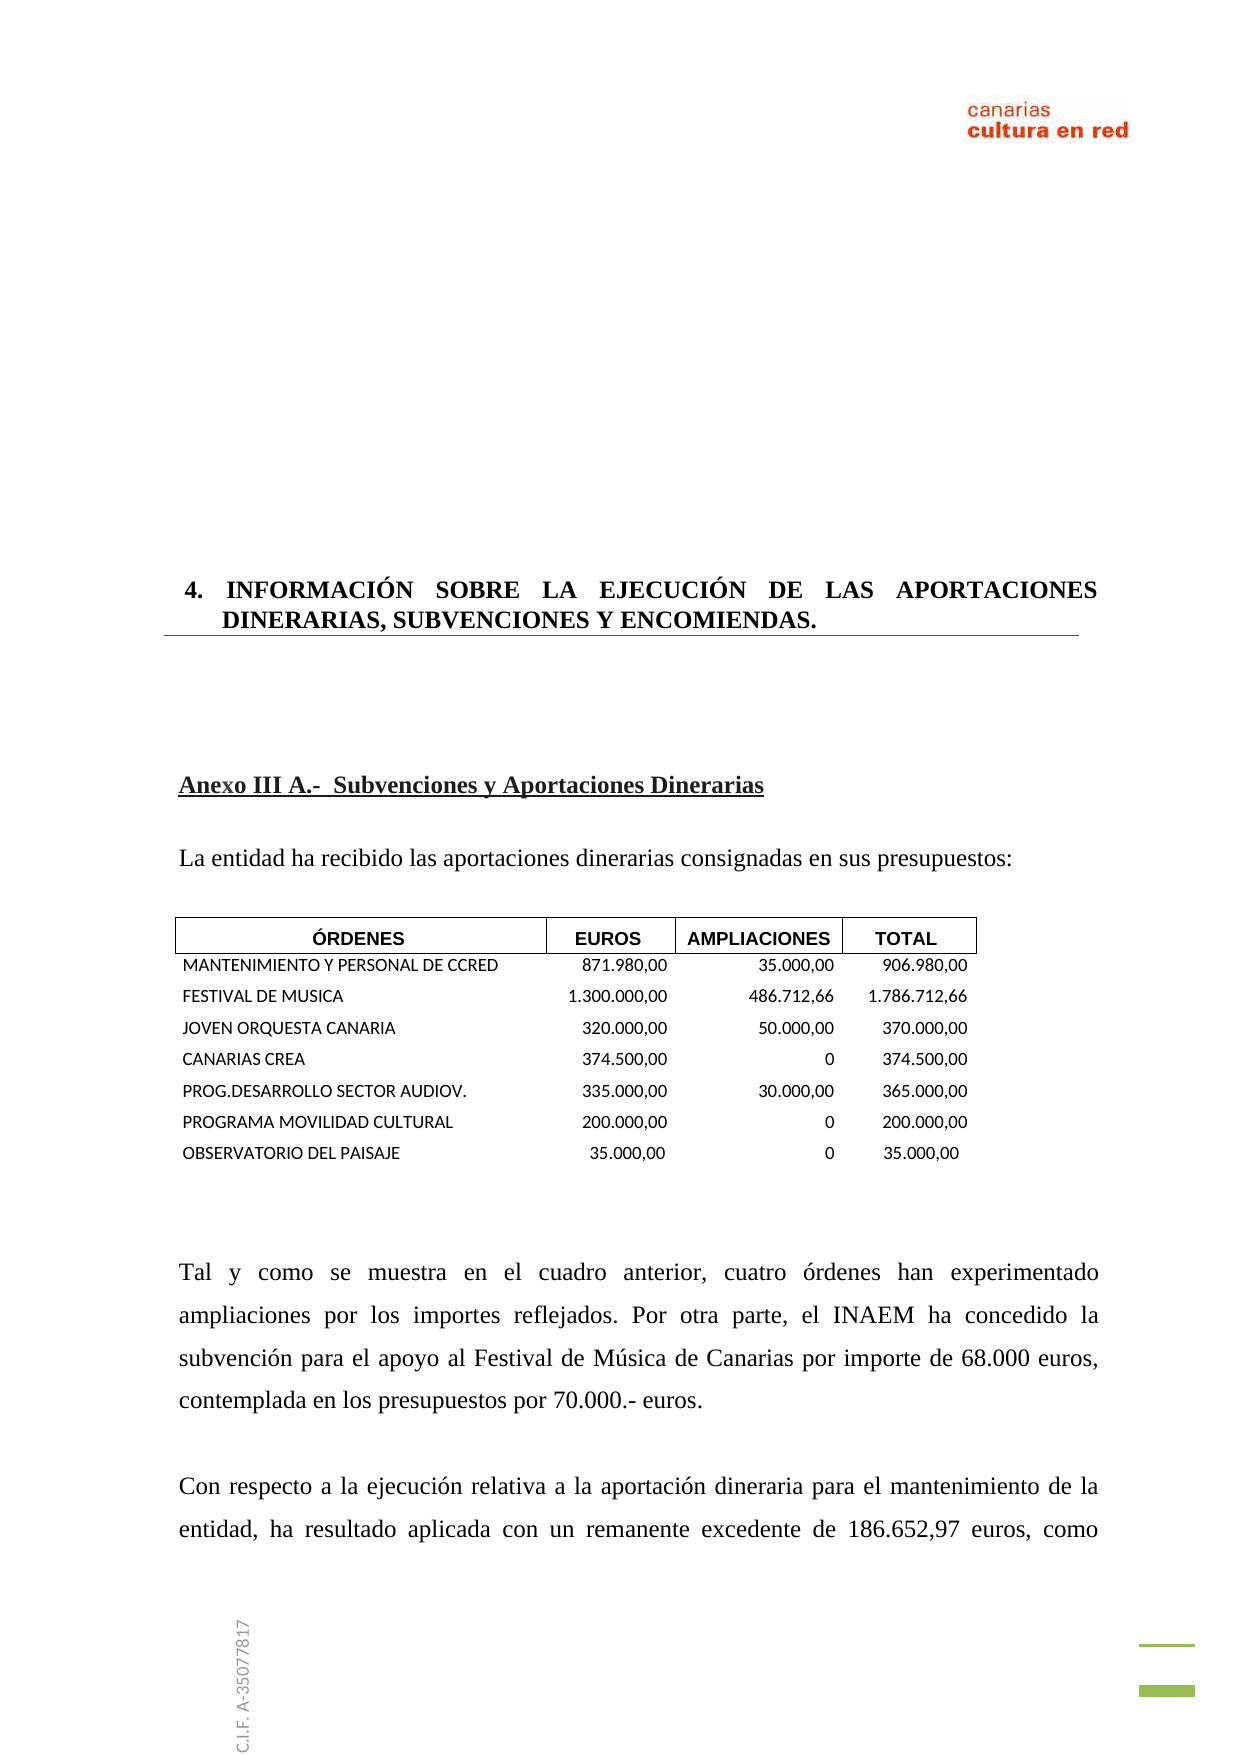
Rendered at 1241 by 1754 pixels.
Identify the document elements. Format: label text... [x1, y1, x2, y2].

table_cell 0 [686, 1048, 868, 1079]
table_cell [176, 1016, 182, 1047]
table_cell [176, 1079, 182, 1110]
table_cell [176, 954, 182, 984]
table_cell 1.786.712,66 [868, 984, 976, 1016]
table_cell 374.500,00 [568, 1048, 686, 1079]
table_header AMPLIACIONES [676, 918, 842, 952]
table_cell PROG.DESARROLLO SECTOR AUDIOV. [183, 1079, 568, 1110]
table_cell PROGRAMA MOVILIDAD CULTURAL [183, 1110, 568, 1141]
table_cell 50.000,00 [686, 1016, 868, 1047]
table_cell 1.300.000,00 [568, 984, 686, 1016]
table_cell [176, 1141, 182, 1172]
table_cell MANTENIMIENTO Y PERSONAL DE CCRED [183, 954, 568, 984]
table_cell 320.000,00 [568, 1016, 686, 1047]
table_cell 35.000,00 [868, 1141, 976, 1172]
table_cell [176, 1048, 182, 1079]
table_cell [176, 1110, 182, 1141]
table_cell CANARIAS CREA [183, 1048, 568, 1079]
table_cell [176, 984, 182, 1016]
table_cell 365.000,00 [868, 1079, 976, 1110]
subtitle Anexo III A.- Subvenciones y Aportaciones Dinerarias [178, 770, 1106, 799]
table_cell 374.500,00 [868, 1048, 976, 1079]
text Tal y como se muestra en el cuadro anterior, cuatro órdenes han experimentado ampliaciones por los importes reflejados. Por otra parte, el INAEM ha concedido la subvención para el apoyo al Festival de Música de Canarias por importe de 68.000 euros, contemplada en los presupuestos por 70.000.- euros. [179, 1257, 1100, 1414]
text La entidad ha recibido las aportaciones dinerarias consignadas en sus presupuestos: [179, 843, 1100, 872]
table_cell 370.000,00 [868, 1016, 976, 1047]
table_header EUROS [547, 918, 675, 952]
table_cell 0 [686, 1110, 868, 1141]
table_cell 200.000,00 [568, 1110, 686, 1141]
table_cell OBSERVATORIO DEL PAISAJE [183, 1141, 568, 1172]
table_cell 35.000,00 [568, 1141, 686, 1172]
table_cell 200.000,00 [868, 1110, 976, 1141]
table_cell 0 [686, 1141, 868, 1172]
table_cell 335.000,00 [568, 1079, 686, 1110]
table_header ÓRDENES [176, 918, 546, 952]
text Con respecto a la ejecución relativa a la aportación dineraria para el mantenimiento de la entidad, ha resultado aplicada con un remanente excedente de 186.652,97 euros, como [179, 1471, 1100, 1543]
table_cell 30.000,00 [686, 1079, 868, 1110]
table_cell 486.712,66 [686, 984, 868, 1016]
table_header TOTAL [843, 918, 976, 952]
table_cell JOVEN ORQUESTA CANARIA [183, 1016, 568, 1047]
table_cell FESTIVAL DE MUSICA [183, 984, 568, 1016]
text 4. INFORMACIÓN SOBRE LA EJECUCIÓN DE LAS APORTACIONES DINERARIAS, SUBVENCIONES Y ENCOMIENDAS. [184, 575, 1098, 633]
table_cell 35.000,00 [686, 954, 868, 984]
table_cell 871.980,00 [568, 954, 686, 984]
table_cell 906.980,00 [868, 954, 976, 984]
